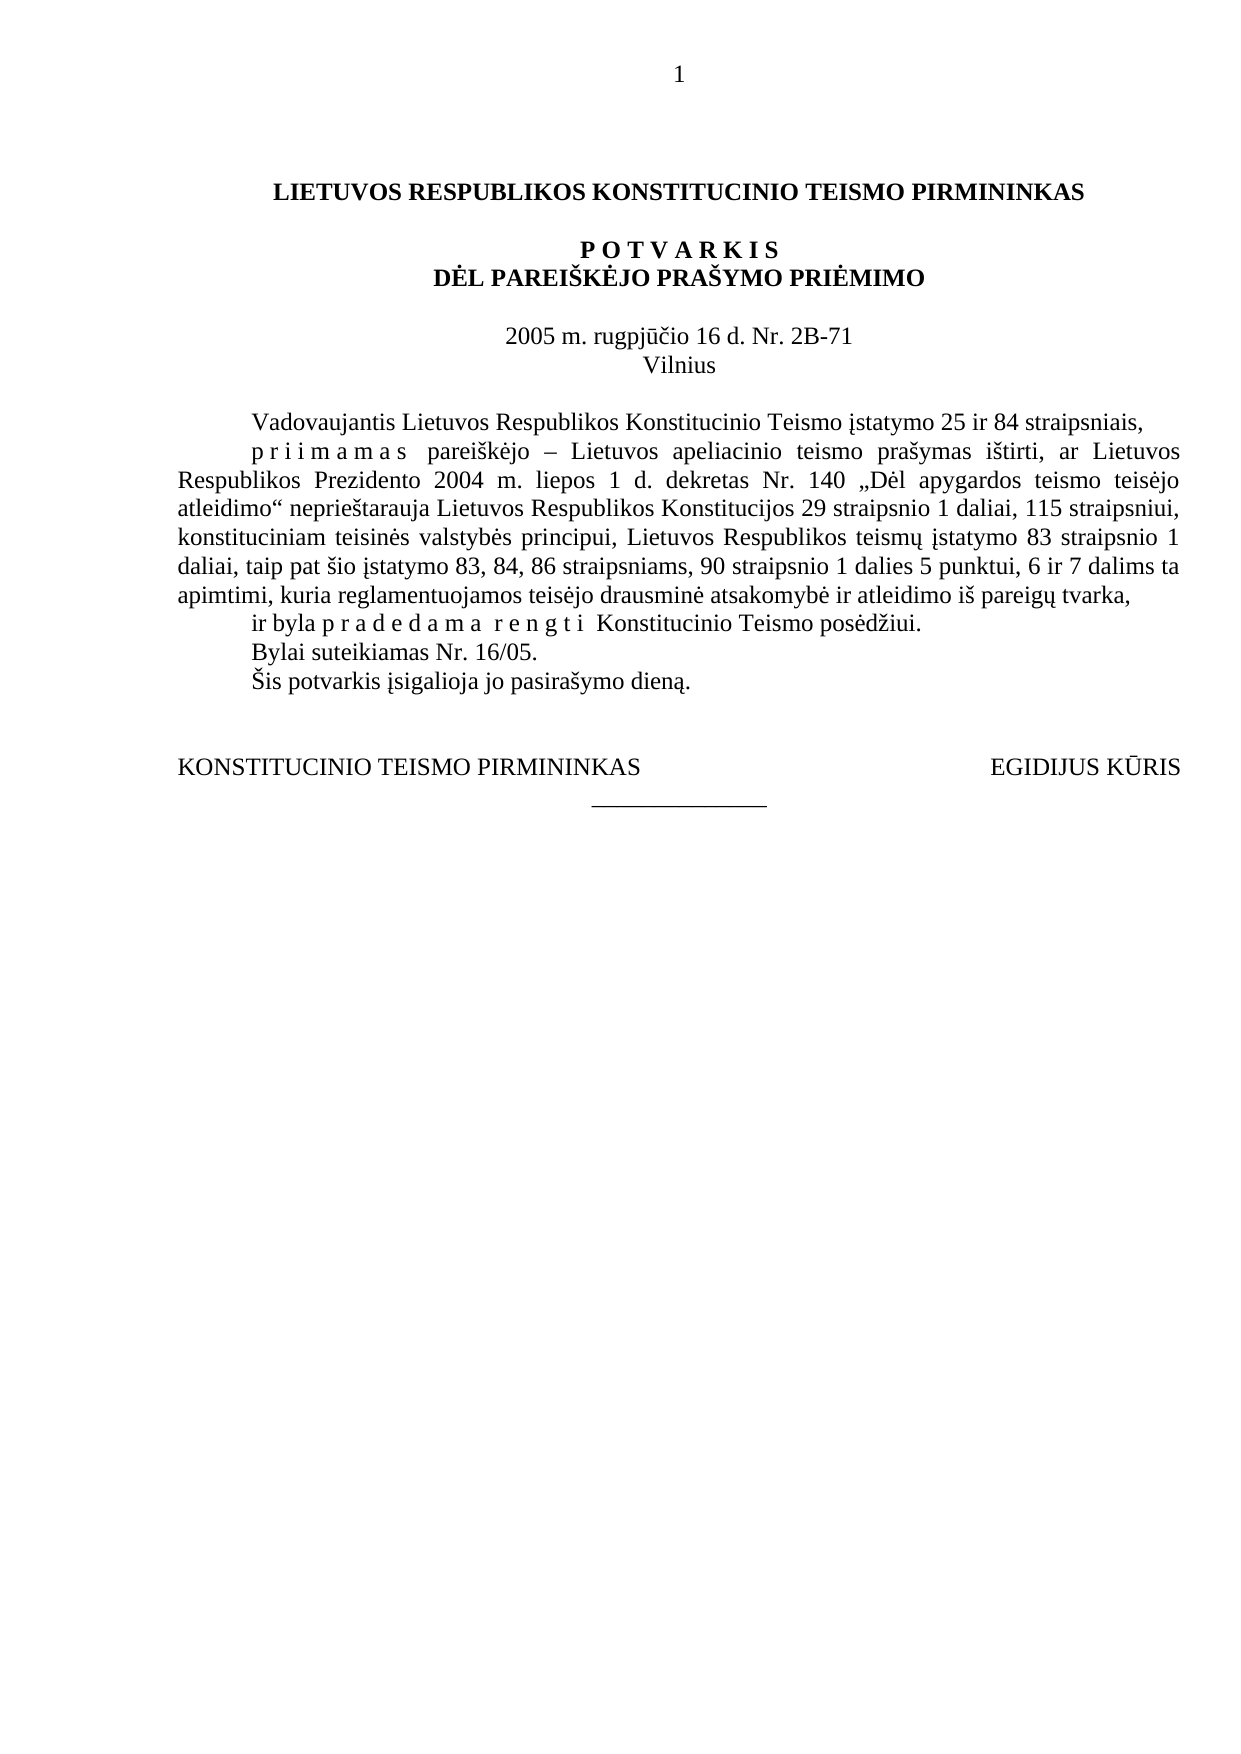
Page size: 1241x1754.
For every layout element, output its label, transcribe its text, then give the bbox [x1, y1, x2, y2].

text Bylai suteikiamas Nr. 16/05. [177, 637, 1181, 666]
text ______________ [177, 781, 1181, 810]
text ir byla pradedama rengti Konstitucinio Teismo posėdžiui. [177, 608, 1181, 637]
text 2005 m. rugpjūčio 16 d. Nr. 2B-71 [177, 321, 1181, 350]
text DĖL PAREIŠKĖJO PRAŠYMO PRIĖMIMO [177, 263, 1181, 292]
text Šis potvarkis įsigalioja jo pasirašymo dieną. [177, 666, 1181, 695]
text Vilnius [177, 350, 1181, 378]
text LIETUVOS RESPUBLIKOS KONSTITUCINIO TEISMO PIRMININKAS [177, 177, 1181, 206]
text Vadovaujantis Lietuvos Respublikos Konstitucinio Teismo įstatymo 25 ir 84 straipsniais, [177, 407, 1181, 436]
text priimamas pareiškėjo – Lietuvos apeliacinio teismo prašymas ištirti, ar Lietuvos Respublikos Prezidento 2004 m. liepos 1 d. dekretas Nr. 140 „Dėl apygardos teismo teisėjo atleidimo“ neprieštarauja Lietuvos Respublikos Konstitucijos 29 straipsnio 1 daliai, 115 straipsniui, konstituciniam teisinės valstybės principui, Lietuvos Respublikos teismų įstatymo 83 straipsnio 1 daliai, taip pat šio įstatymo 83, 84, 86 straipsniams, 90 straipsnio 1 dalies 5 punktui, 6 ir 7 dalims ta apimtimi, kuria reglamentuojamos teisėjo drausminė atsakomybė ir atleidimo iš pareigų tvarka, [177, 436, 1181, 608]
text P O T V A R K I S [177, 235, 1181, 263]
text KONSTITUCINIO TEISMO PIRMININKAS EGIDIJUS KŪRIS [177, 752, 1181, 781]
